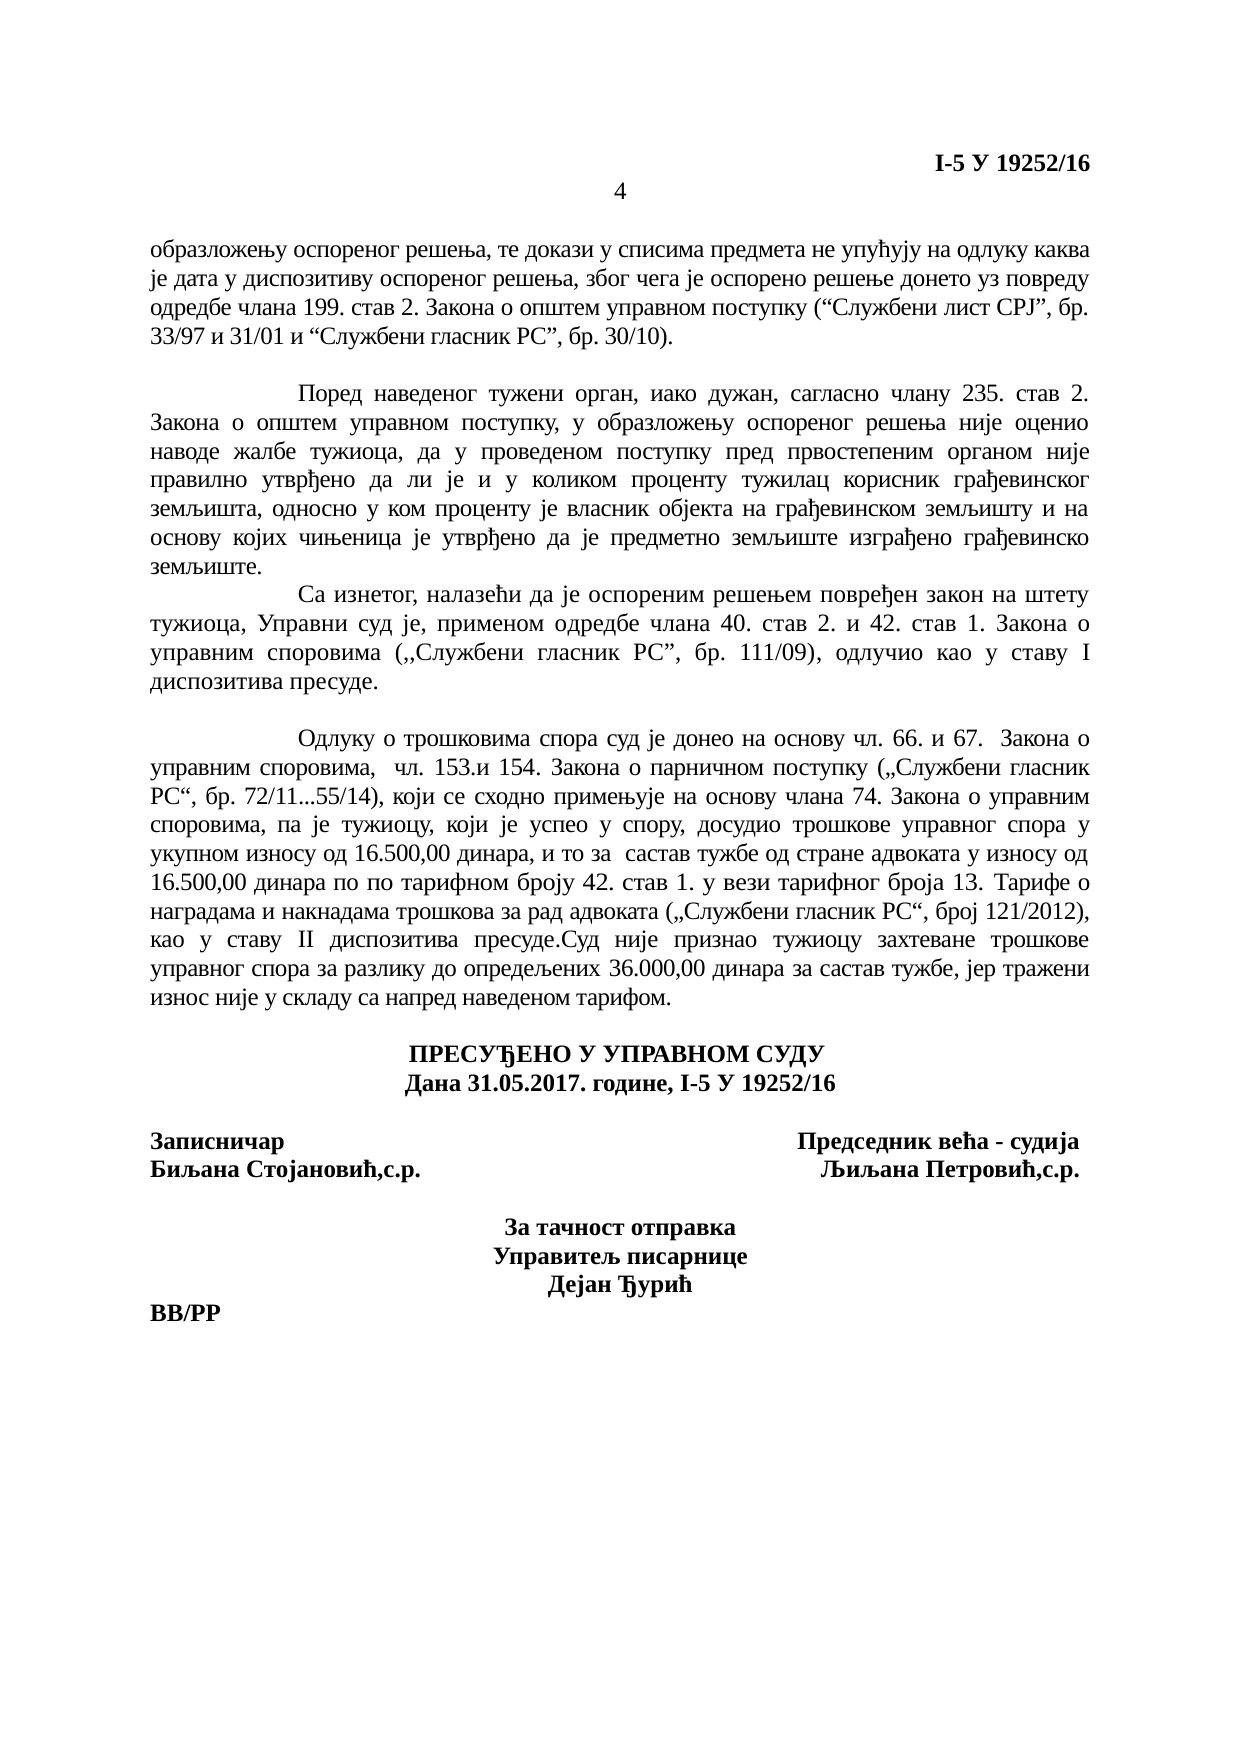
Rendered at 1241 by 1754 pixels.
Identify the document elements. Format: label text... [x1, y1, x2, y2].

text Биљана Стојановић,с.р. Љиљана Петровић,с.р. [150, 1154, 1090, 1183]
text Одлуку о трошковима спора суд је донео на основу чл. 66. и 67. Закона о управним споровима, чл. 153.и 154. Закона о парничном поступку („Службени гласник РС“, бр. 72/11...55/14), који се сходно примењује на основу члана 74. Закона о управним споровима, па је тужиоцу, који је успео у спору, досудио трошкове управног спора у укупном износу од 16.500,00 динара, и то за састав тужбе од стране адвоката у износу од 16.500,00 динара по по тарифном броју 42. став 1. у вези тарифног броја 13. Тарифе о наградама и накнадама трошкова за рад адвоката („Службени гласник РС“, број 121/2012), као у ставу II диспозитива пресуде.Суд није признао тужиоцу захтеване трошкове управног спора за разлику до опредељених 36.000,00 динара за састав тужбе, јер тражени износ није у складу са напред наведеном тарифом. [150, 723, 1090, 1011]
text Поред наведеног тужени орган, иако дужан, сагласно члану 235. став 2. Закона о општем управном поступку, у образложењу оспореног решења није оценио наводе жалбе тужиоца, да у проведеном поступку пред првостепеним органом није правилно утврђено да ли је и у коликом проценту тужилац корисник грађевинског земљишта, односно у ком проценту је власник објекта на грађевинском земљишту и на основу којих чињеница је утврђено да је предметно земљиште изграђено грађевинско земљиште. [150, 378, 1090, 579]
text Дејан Ђурић [150, 1269, 1090, 1298]
text За тачност отправка [150, 1212, 1090, 1241]
text Са изнетог, налазећи да је оспореним решењем повређен закон на штету тужиоца, Управни суд је, применом одредбе члана 40. став 2. и 42. став 1. Закона о управним споровима (,,Службени гласник РС”, бр. 111/09), одлучио као у ставу I диспозитива пресуде. [150, 579, 1090, 694]
text Управитељ писарнице [150, 1241, 1090, 1269]
text Дана 31.05.2017. године, I-5 У 19252/16 [150, 1068, 1090, 1097]
text образложењу оспореног решења, те докази у списима предмета не упућују на одлуку каква је дата у диспозитиву оспореног решења, због чега је оспорено решење донето уз повреду одредбе члана 199. став 2. Закона о општем управном поступку (“Службени лист СРЈ”, бр. 33/97 и 31/01 и “Службени гласник РС”, бр. 30/10). [150, 234, 1090, 349]
text ВВ/РР [150, 1298, 1090, 1327]
text ПРЕСУЂЕНО У УПРАВНОМ СУДУ [150, 1039, 1090, 1068]
text Записничар Председник већа - судија [150, 1126, 1090, 1154]
